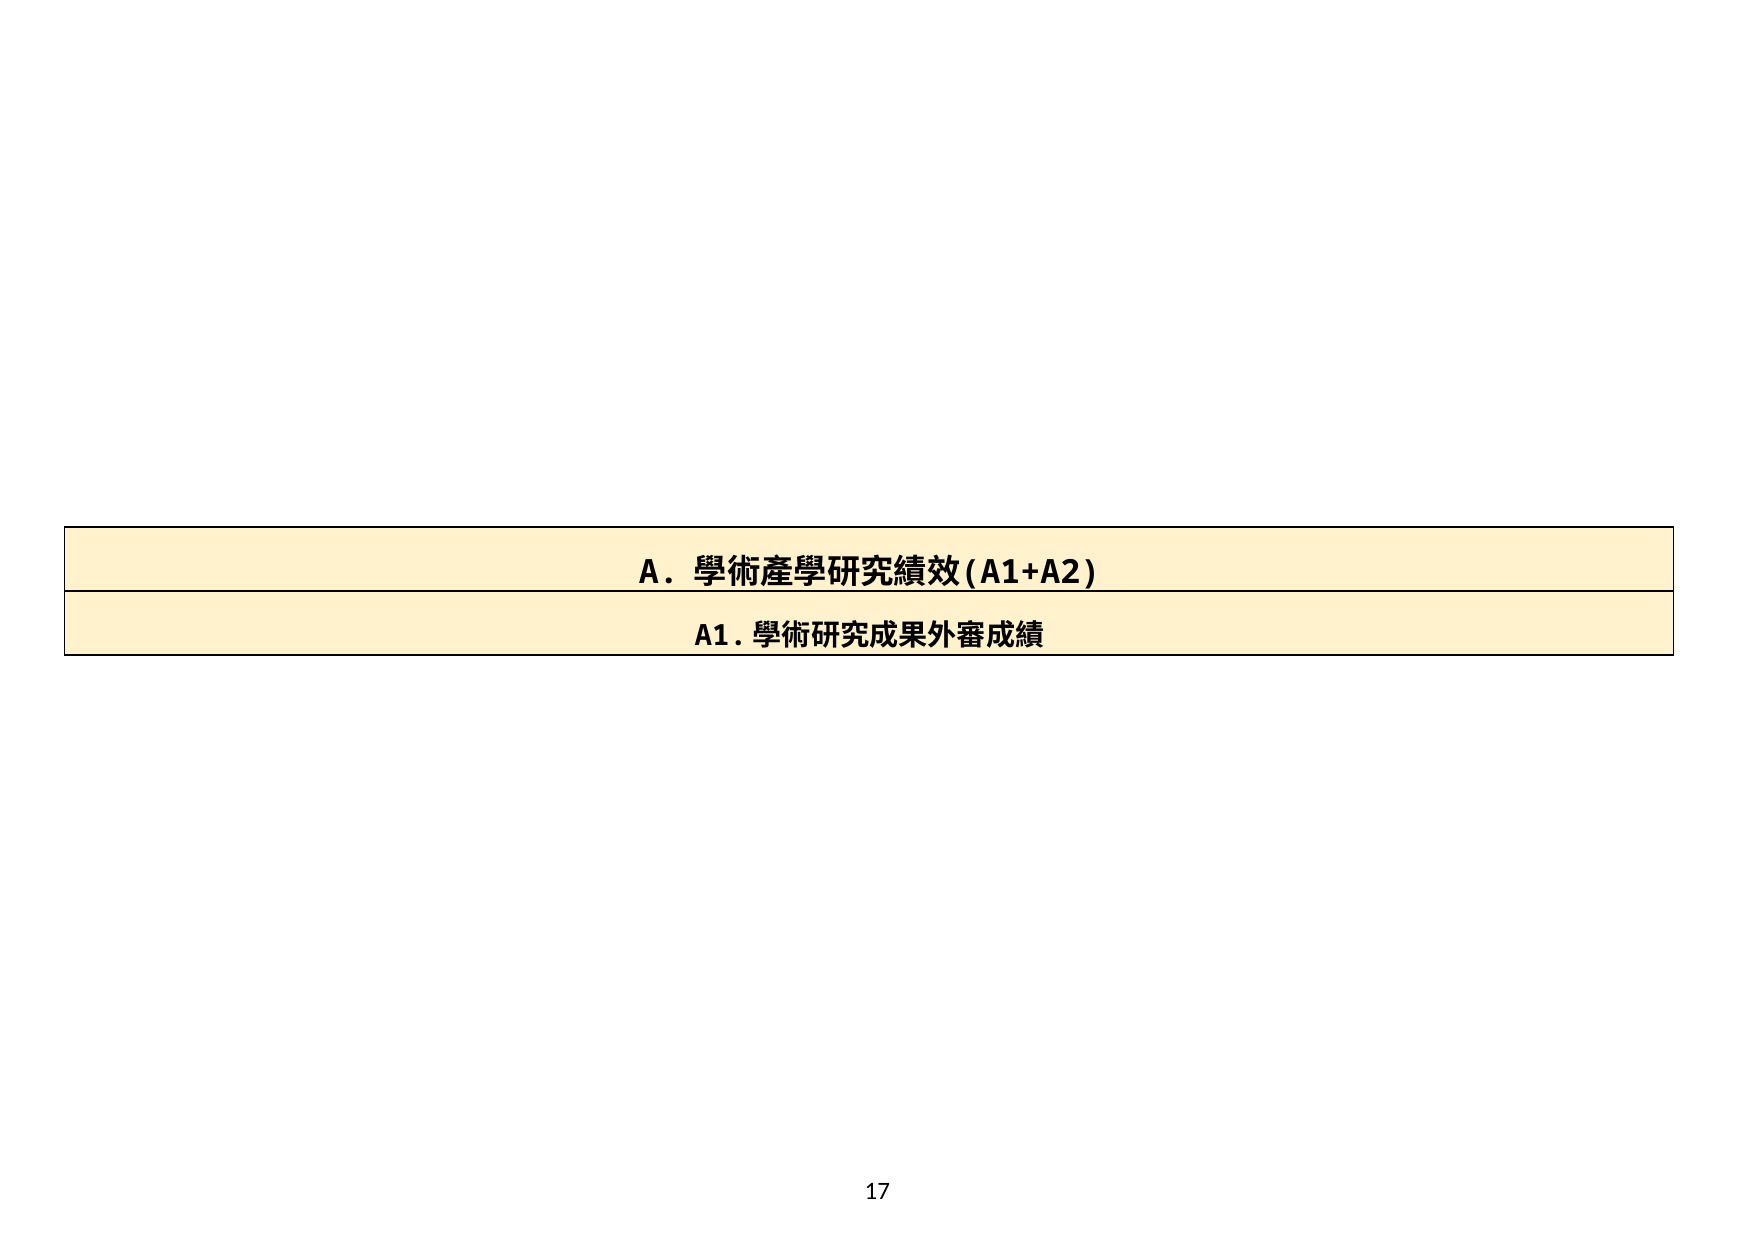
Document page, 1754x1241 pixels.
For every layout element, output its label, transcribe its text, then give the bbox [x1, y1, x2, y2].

table_cell A. 學術產學研究績效(A1+A2) [65, 528, 1673, 590]
table_cell [1674, 590, 1688, 654]
table_cell [1674, 526, 1688, 590]
table_cell A1. 學術研究成果外審成績 [65, 592, 1673, 654]
